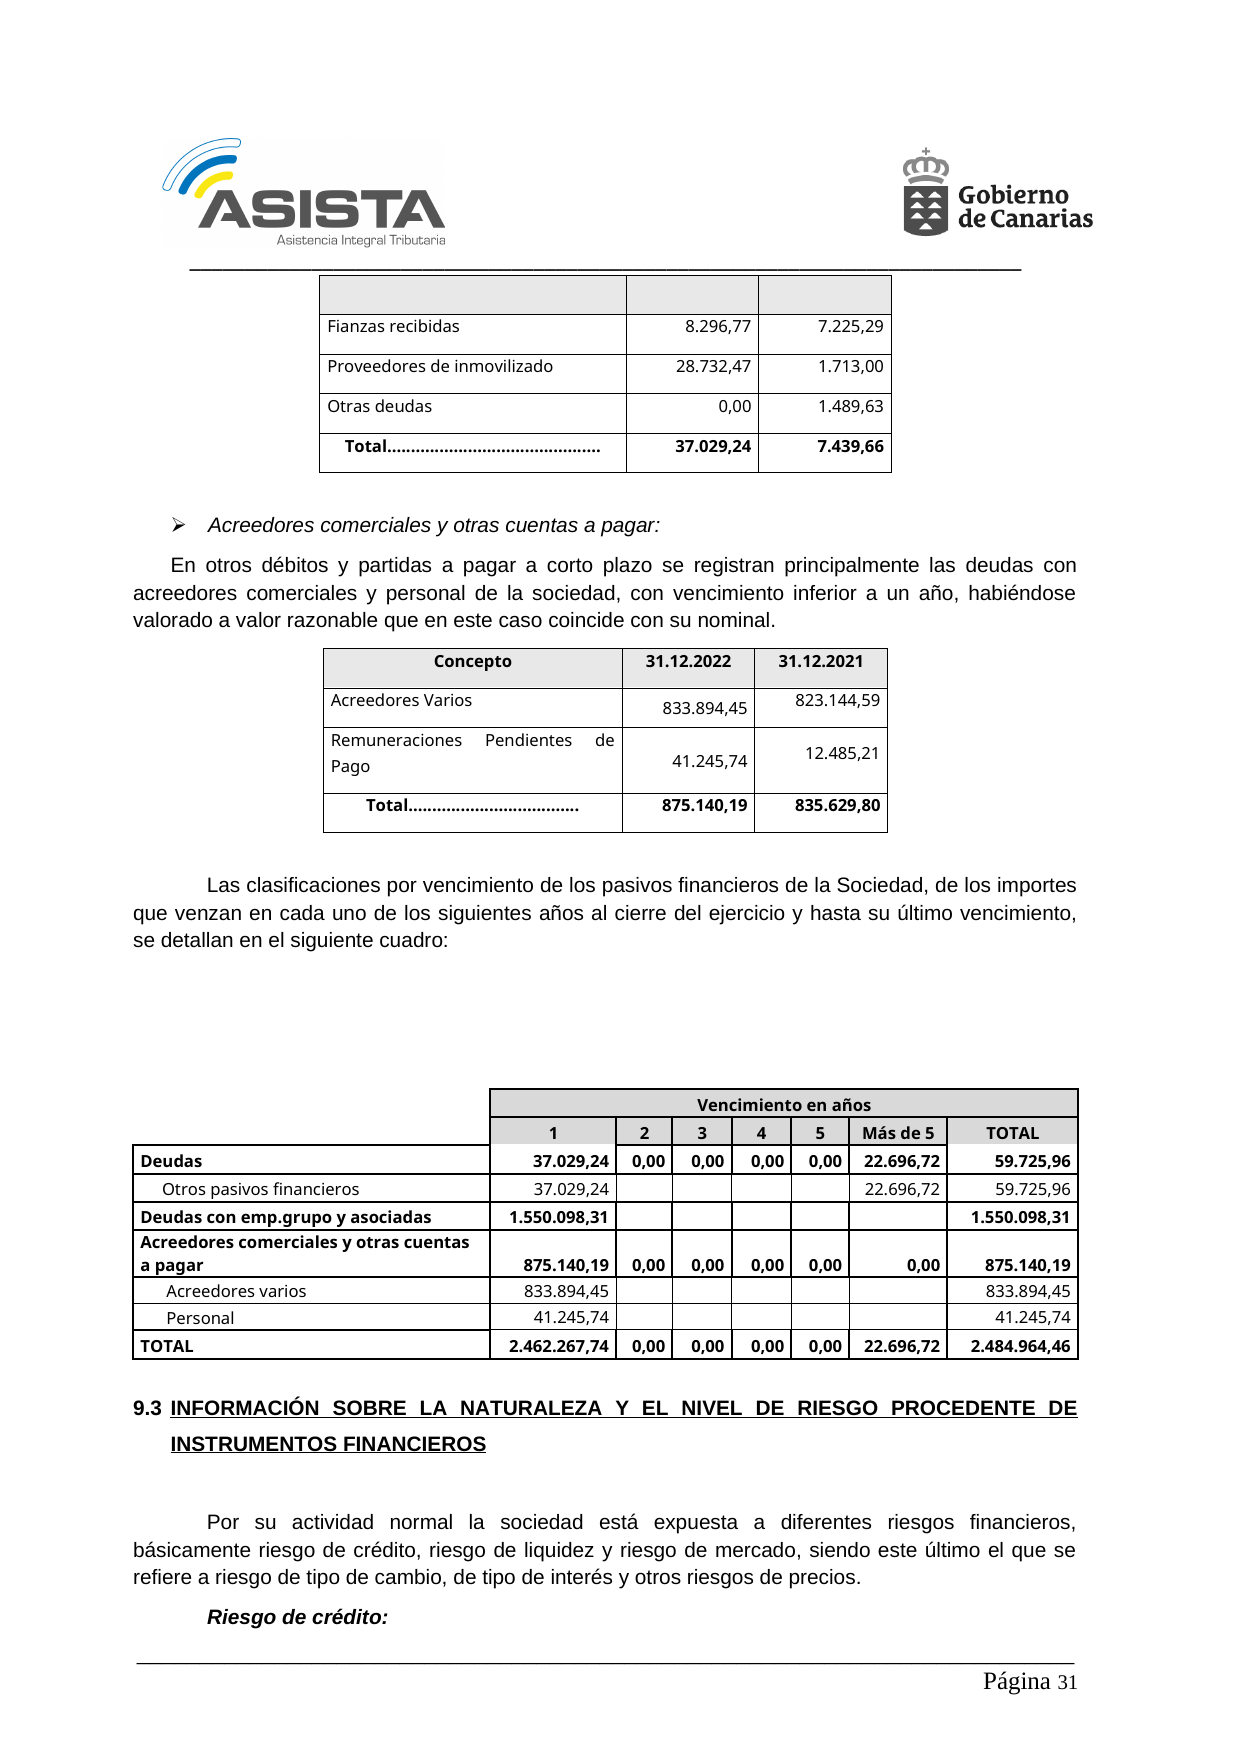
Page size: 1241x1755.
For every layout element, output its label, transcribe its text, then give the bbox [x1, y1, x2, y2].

table_cell 5 [792, 1118, 848, 1144]
table_cell [792, 1278, 849, 1303]
table_header Vencimiento en años [491, 1090, 1077, 1116]
table_cell 12.485,21 [755, 728, 887, 793]
list Acreedores comerciales y otras cuentas a pagar: [170, 513, 1078, 537]
text Las clasificaciones por vencimiento de los pasivos financieros de la Sociedad, de los importes que venzan en cada uno de los siguientes años al cierre del ejercicio y hasta su último vencimiento, se detallan en el siguiente cuadro: [133, 873, 1078, 952]
table_cell Acreedores comerciales y otras cuentas a pagar [134, 1231, 489, 1276]
table_cell 833.894,45 [948, 1278, 1077, 1303]
table_cell Remuneraciones Pendientes de Pago [324, 728, 622, 793]
table_cell [339, 1116, 429, 1144]
table_cell 1 [491, 1118, 615, 1144]
table_cell 1.550.098,31 [948, 1203, 1077, 1229]
table_header [133, 1088, 234, 1116]
table_cell [732, 1304, 791, 1329]
table_cell 28.732,47 [627, 355, 758, 393]
table_cell 0,00 [617, 1330, 671, 1357]
table_cell 0,00 [673, 1330, 731, 1357]
text En otros débitos y partidas a pagar a corto plazo se registran principalmente las deudas con acreedores comerciales y personal de la sociedad, con vencimiento inferior a un año, habiéndose valorado a valor razonable que en este caso coincide con su nominal. [133, 553, 1078, 632]
table_cell 22.696,72 [850, 1146, 946, 1172]
table_header [429, 1088, 489, 1116]
table_cell [850, 1203, 946, 1229]
table_cell Otros pasivos financieros [134, 1175, 489, 1201]
table_cell [673, 1175, 731, 1201]
table_cell Deudas con emp.grupo y asociadas [134, 1203, 489, 1229]
table_cell 1.713,00 [759, 355, 891, 393]
table_cell [617, 1203, 671, 1229]
table_cell [792, 1304, 849, 1329]
table_cell [850, 1304, 946, 1329]
table_cell 37.029,24 [491, 1144, 615, 1172]
table_cell 0,00 [627, 394, 758, 433]
table_cell 7.225,29 [759, 315, 891, 353]
table_cell Personal [134, 1304, 489, 1329]
table_cell 41.245,74 [623, 728, 754, 793]
table_cell 37.029,24 [627, 434, 758, 472]
table_cell 3 [673, 1118, 731, 1144]
table_cell TOTAL [134, 1331, 489, 1357]
table_cell [733, 1203, 790, 1229]
table_cell 833.894,45 [491, 1278, 616, 1303]
table_cell 0,00 [617, 1146, 671, 1172]
table_cell TOTAL [948, 1118, 1077, 1144]
table_cell [673, 1278, 731, 1303]
table_header 31.12.2021 [755, 649, 887, 687]
table_cell [234, 1116, 339, 1144]
table_cell [673, 1304, 731, 1329]
table_cell 0,00 [792, 1330, 848, 1357]
list INFORMACIÓN SOBRE LA NATURALEZA Y EL NIVEL DE RIESGO PROCEDENTE DE INSTRUMENTOS FINANCIEROS [133, 1396, 1078, 1455]
table_cell 2.484.964,46 [948, 1330, 1077, 1357]
table_cell [732, 1278, 791, 1303]
table_header [759, 276, 891, 314]
table_cell 2.462.267,74 [491, 1330, 615, 1357]
table_header [339, 1088, 429, 1116]
table_cell 59.725,96 [948, 1175, 1077, 1201]
table_cell [429, 1116, 489, 1144]
table_cell 0,00 [792, 1231, 848, 1276]
table_cell [673, 1203, 731, 1229]
table_cell 0,00 [617, 1231, 671, 1276]
table_cell 1.550.098,31 [491, 1203, 615, 1229]
table_cell 0,00 [733, 1330, 790, 1357]
table_cell 37.029,24 [491, 1175, 616, 1201]
table_cell [850, 1278, 946, 1303]
table_cell 41.245,74 [948, 1304, 1077, 1329]
table_cell 833.894,45 [623, 689, 754, 727]
text Por su actividad normal la sociedad está expuesta a diferentes riesgos financieros, básicamente riesgo de crédito, riesgo de liquidez y riesgo de mercado, siendo este último el que se refiere a riesgo de tipo de cambio, de tipo de interés y otros riesgos de precios. [133, 1510, 1078, 1589]
table_header [627, 276, 758, 314]
table_cell 8.296,77 [627, 315, 758, 353]
table_cell 41.245,74 [491, 1304, 616, 1329]
table_cell 0,00 [792, 1146, 848, 1172]
table_header [320, 276, 626, 314]
table_cell [133, 1116, 234, 1144]
table_cell Total............................................. [320, 434, 626, 472]
table_cell [792, 1203, 848, 1229]
table_cell 4 [733, 1118, 790, 1144]
table_cell Acreedores varios [134, 1278, 489, 1303]
table_cell 0,00 [733, 1231, 790, 1276]
table_cell 0,00 [673, 1231, 731, 1276]
table_cell [792, 1175, 849, 1201]
table_cell 0,00 [850, 1231, 946, 1276]
table_cell 0,00 [673, 1146, 731, 1172]
table_cell Total.................................... [324, 794, 622, 832]
table_cell Deudas [134, 1146, 489, 1172]
table_cell 0,00 [733, 1146, 790, 1172]
table_cell 875.140,19 [623, 794, 754, 832]
table_cell [617, 1175, 672, 1201]
table_cell [617, 1278, 672, 1303]
table_header Concepto [324, 649, 622, 687]
table_cell Fianzas recibidas [320, 315, 626, 353]
table_header [234, 1088, 339, 1116]
table_cell 59.725,96 [948, 1144, 1077, 1172]
table_cell 875.140,19 [948, 1231, 1077, 1276]
table_cell [617, 1304, 672, 1329]
table_header 31.12.2022 [623, 649, 754, 687]
table_cell 7.439,66 [759, 434, 891, 472]
table_cell [732, 1175, 791, 1201]
table_cell Más de 5 [850, 1118, 946, 1144]
table_cell 22.696,72 [850, 1175, 946, 1201]
table_cell 1.489,63 [759, 394, 891, 433]
table_cell 875.140,19 [491, 1231, 615, 1276]
table_cell Otras deudas [320, 394, 626, 433]
table_cell 823.144,59 [755, 689, 887, 727]
table_cell Proveedores de inmovilizado [320, 355, 626, 393]
table_cell 22.696,72 [850, 1330, 946, 1357]
table_cell Acreedores Varios [324, 689, 622, 727]
table_cell 835.629,80 [755, 794, 887, 832]
text Riesgo de crédito: [133, 1605, 1078, 1629]
table_cell 2 [617, 1118, 671, 1144]
